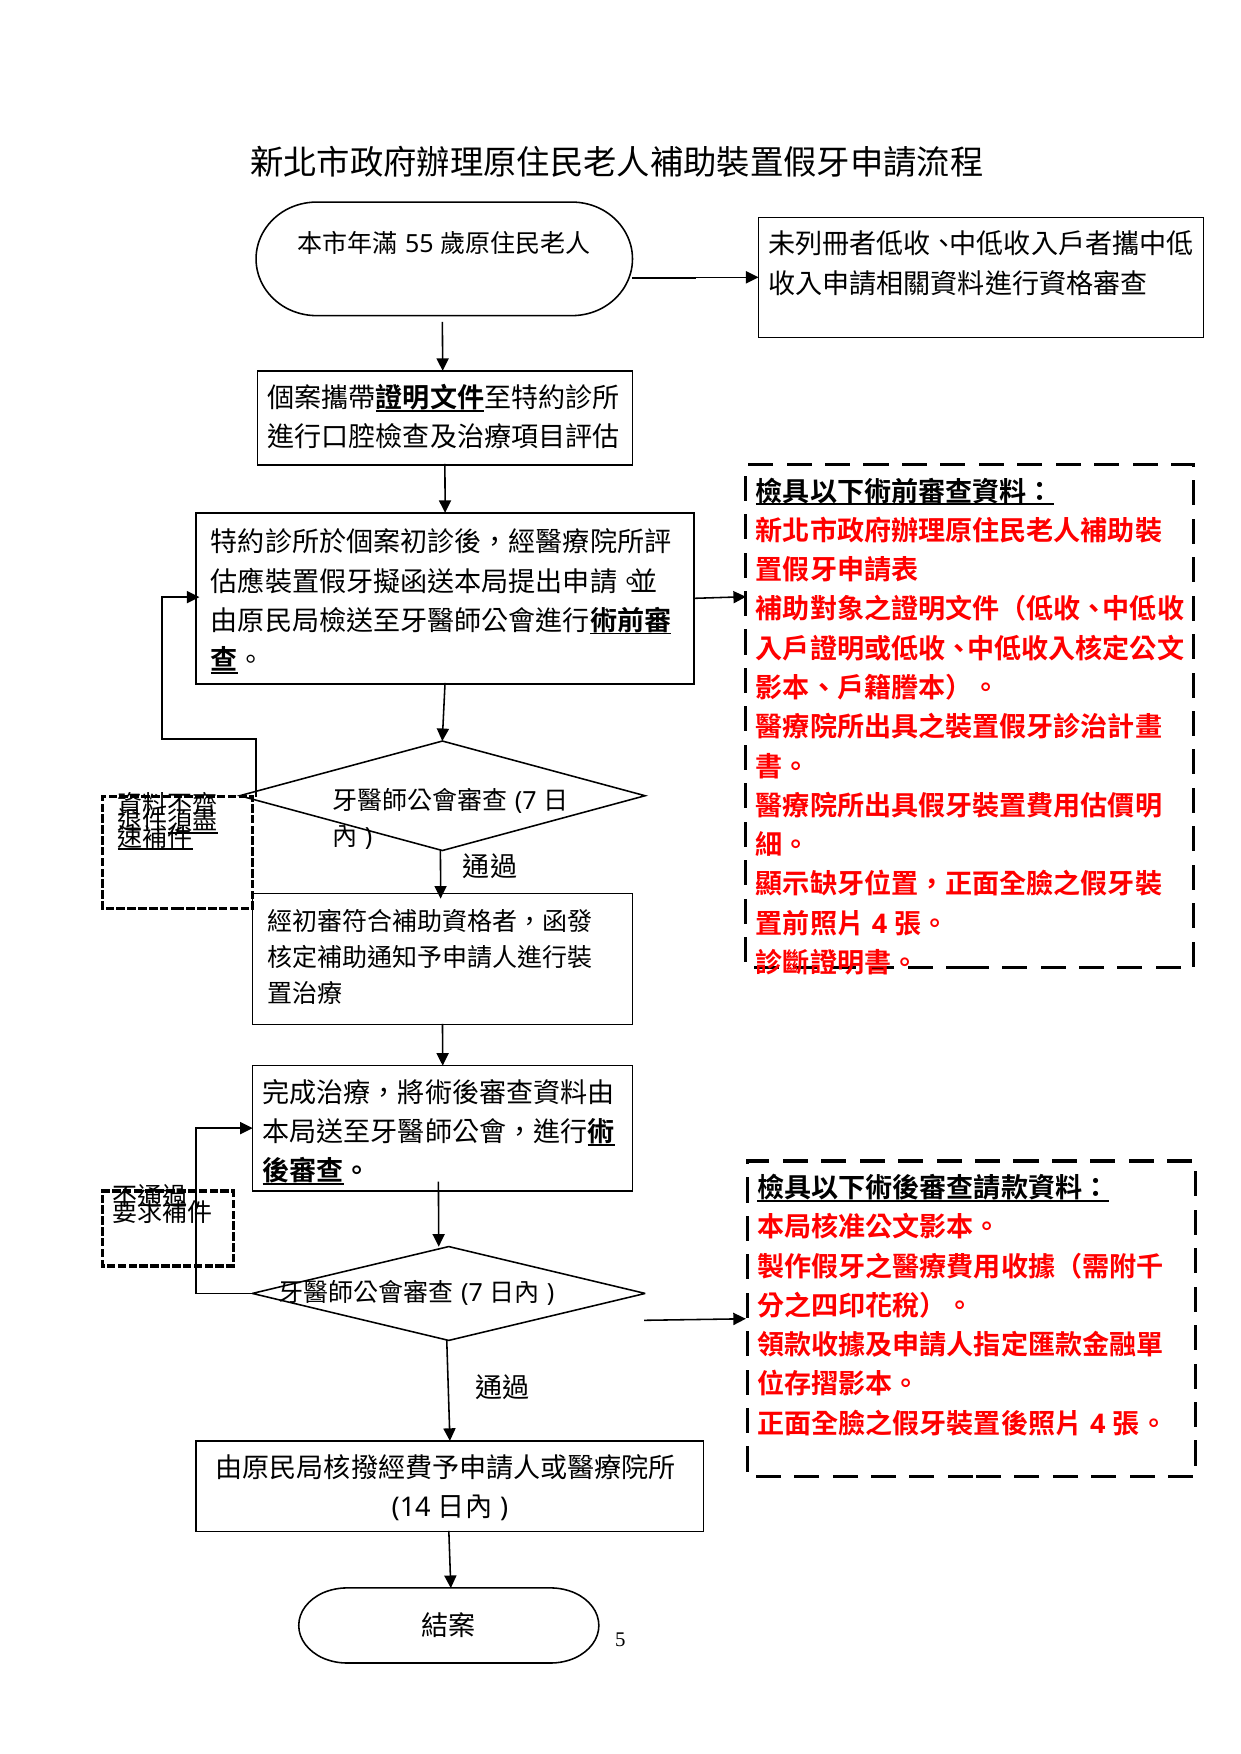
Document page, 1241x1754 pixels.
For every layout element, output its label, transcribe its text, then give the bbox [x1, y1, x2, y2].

text 新北市政府辦理原住民老人補助裝置假牙申請流程 [106, 123, 1134, 198]
